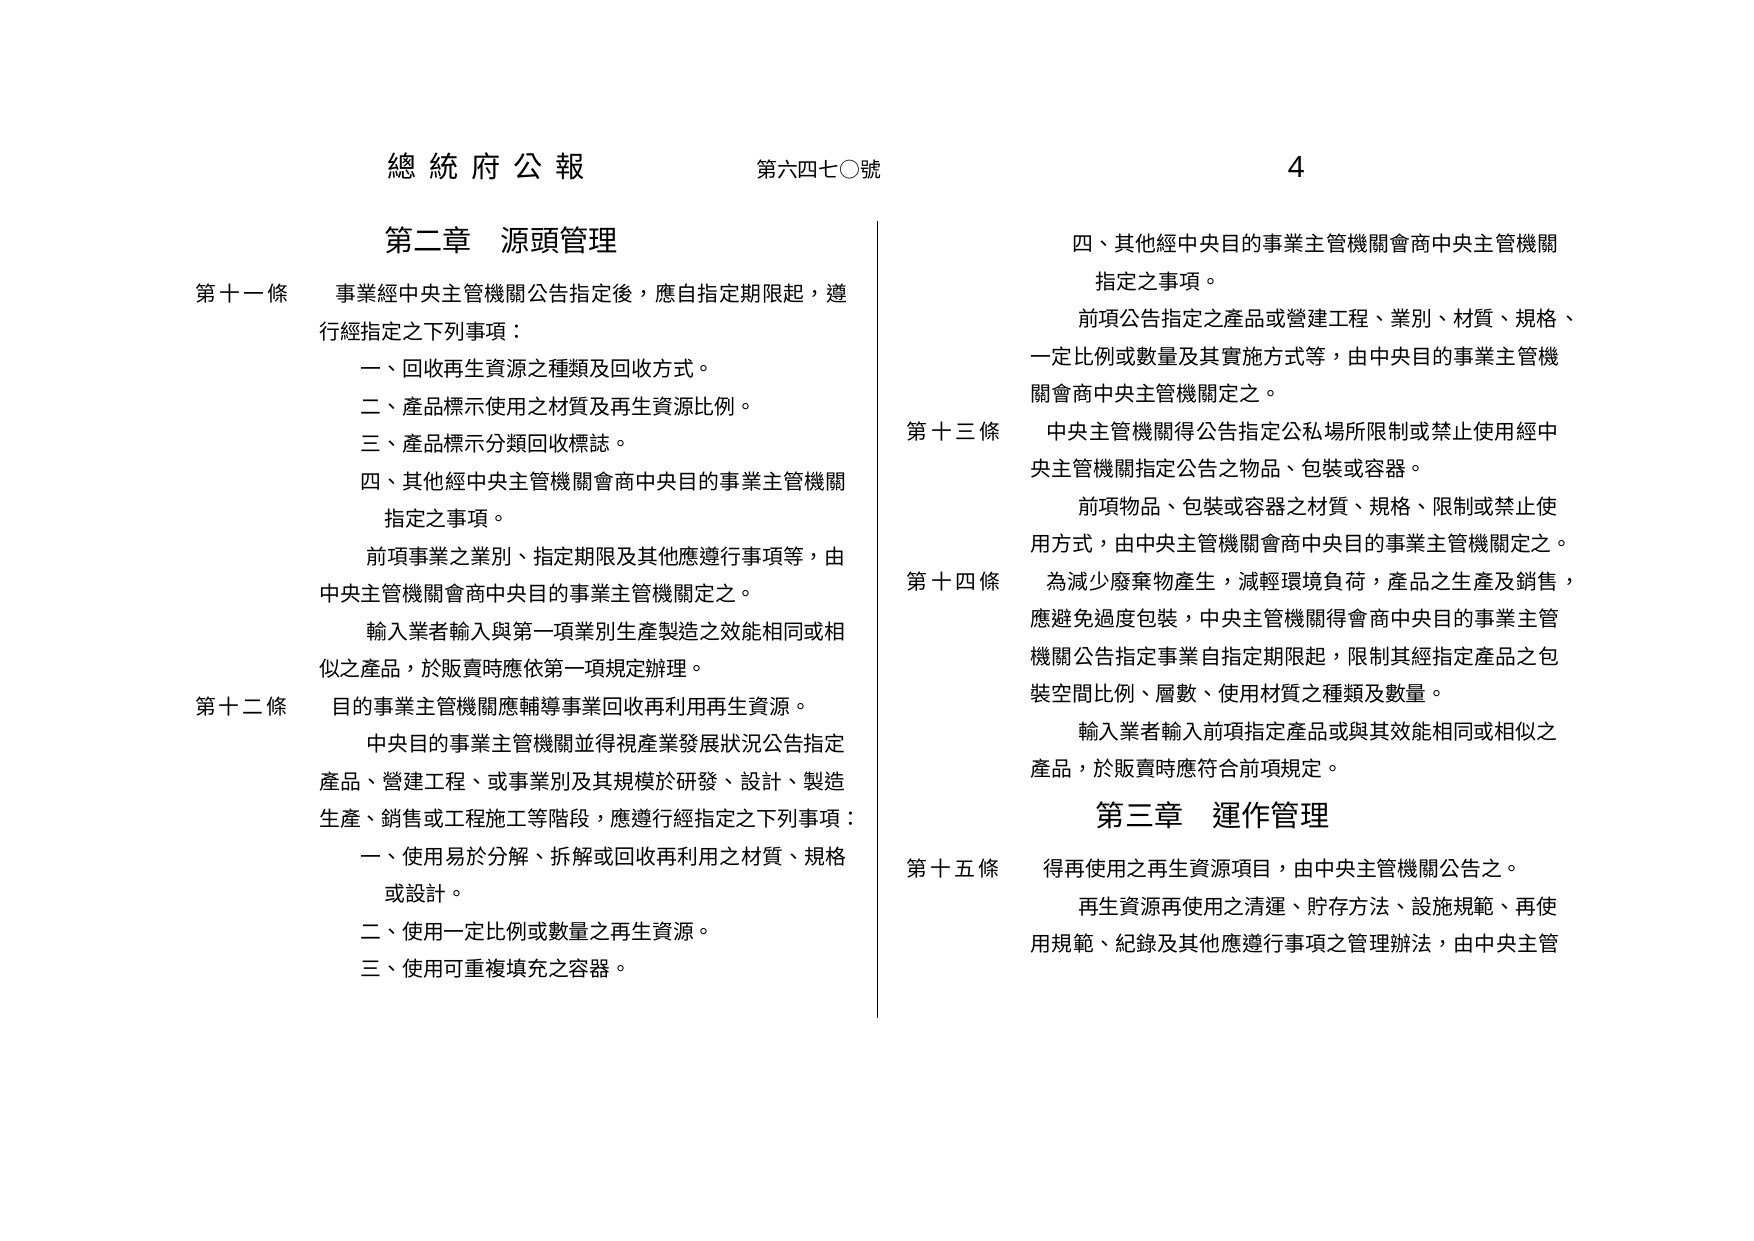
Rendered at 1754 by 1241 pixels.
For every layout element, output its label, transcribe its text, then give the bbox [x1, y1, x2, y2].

text 第十五條 得再使用之再生資源項目，由中央主管機關公告之。 [907, 847, 1559, 884]
text 四、其他經中央主管機關會商中央目的事業主管機關指定之事項。 [360, 459, 847, 534]
text 三、產品標示分類回收標誌。 [360, 422, 847, 459]
text 第十四條 為減少廢棄物產生，減輕環境負荷，產品之生產及銷售，應避免過度包裝，中央主管機關得會商中央目的事業主管機關公告指定事業自指定期限起，限制其經指定產品之包裝空間比例、層數、使用材質之種類及數量。 [907, 559, 1559, 709]
text 四、其他經中央目的事業主管機關會商中央主管機關指定之事項。 [1072, 222, 1559, 297]
text 前項事業之業別、指定期限及其他應遵行事項等，由中央主管機關會商中央目的事業主管機關定之。 [319, 534, 847, 609]
text 輸入業者輸入前項指定產品或與其效能相同或相似之產品，於販賣時應符合前項規定。 [1031, 709, 1559, 784]
text 第十一條 事業經中央主管機關公告指定後，應自指定期限起，遵行經指定之下列事項： [195, 272, 847, 347]
text 前項物品、包裝或容器之材質、規格、限制或禁止使用方式，由中央主管機關會商中央目的事業主管機關定之。 [1031, 484, 1559, 559]
text 三、使用可重複填充之容器。 [360, 947, 847, 984]
text 第二章 源頭管理 [195, 222, 847, 259]
text 輸入業者輸入與第一項業別生產製造之效能相同或相似之產品，於販賣時應依第一項規定辦理。 [319, 609, 847, 684]
text 第十二條 目的事業主管機關應輔導事業回收再利用再生資源。 [195, 684, 847, 722]
text 中央目的事業主管機關並得視產業發展狀況公告指定產品、營建工程、或事業別及其規模於研發、設計、製造、生產、銷售或工程施工等階段，應遵行經指定之下列事項： [319, 722, 847, 834]
text 一、使用易於分解、拆解或回收再利用之材質、規格或設計。 [360, 834, 847, 909]
text 二、使用一定比例或數量之再生資源。 [360, 909, 847, 947]
text 第十三條 中央主管機關得公告指定公私場所限制或禁止使用經中央主管機關指定公告之物品、包裝或容器。 [907, 409, 1559, 484]
text 一、回收再生資源之種類及回收方式。 [360, 347, 847, 384]
text 前項公告指定之產品或營建工程、業別、材質、規格、一定比例或數量及其實施方式等，由中央目的事業主管機關會商中央主管機關定之。 [1031, 297, 1559, 409]
text 再生資源再使用之清運、貯存方法、設施規範、再使用規範、紀錄及其他應遵行事項之管理辦法，由中央主管 [1031, 884, 1559, 959]
text 二、產品標示使用之材質及再生資源比例。 [360, 384, 847, 422]
text 第三章 運作管理 [907, 797, 1559, 834]
